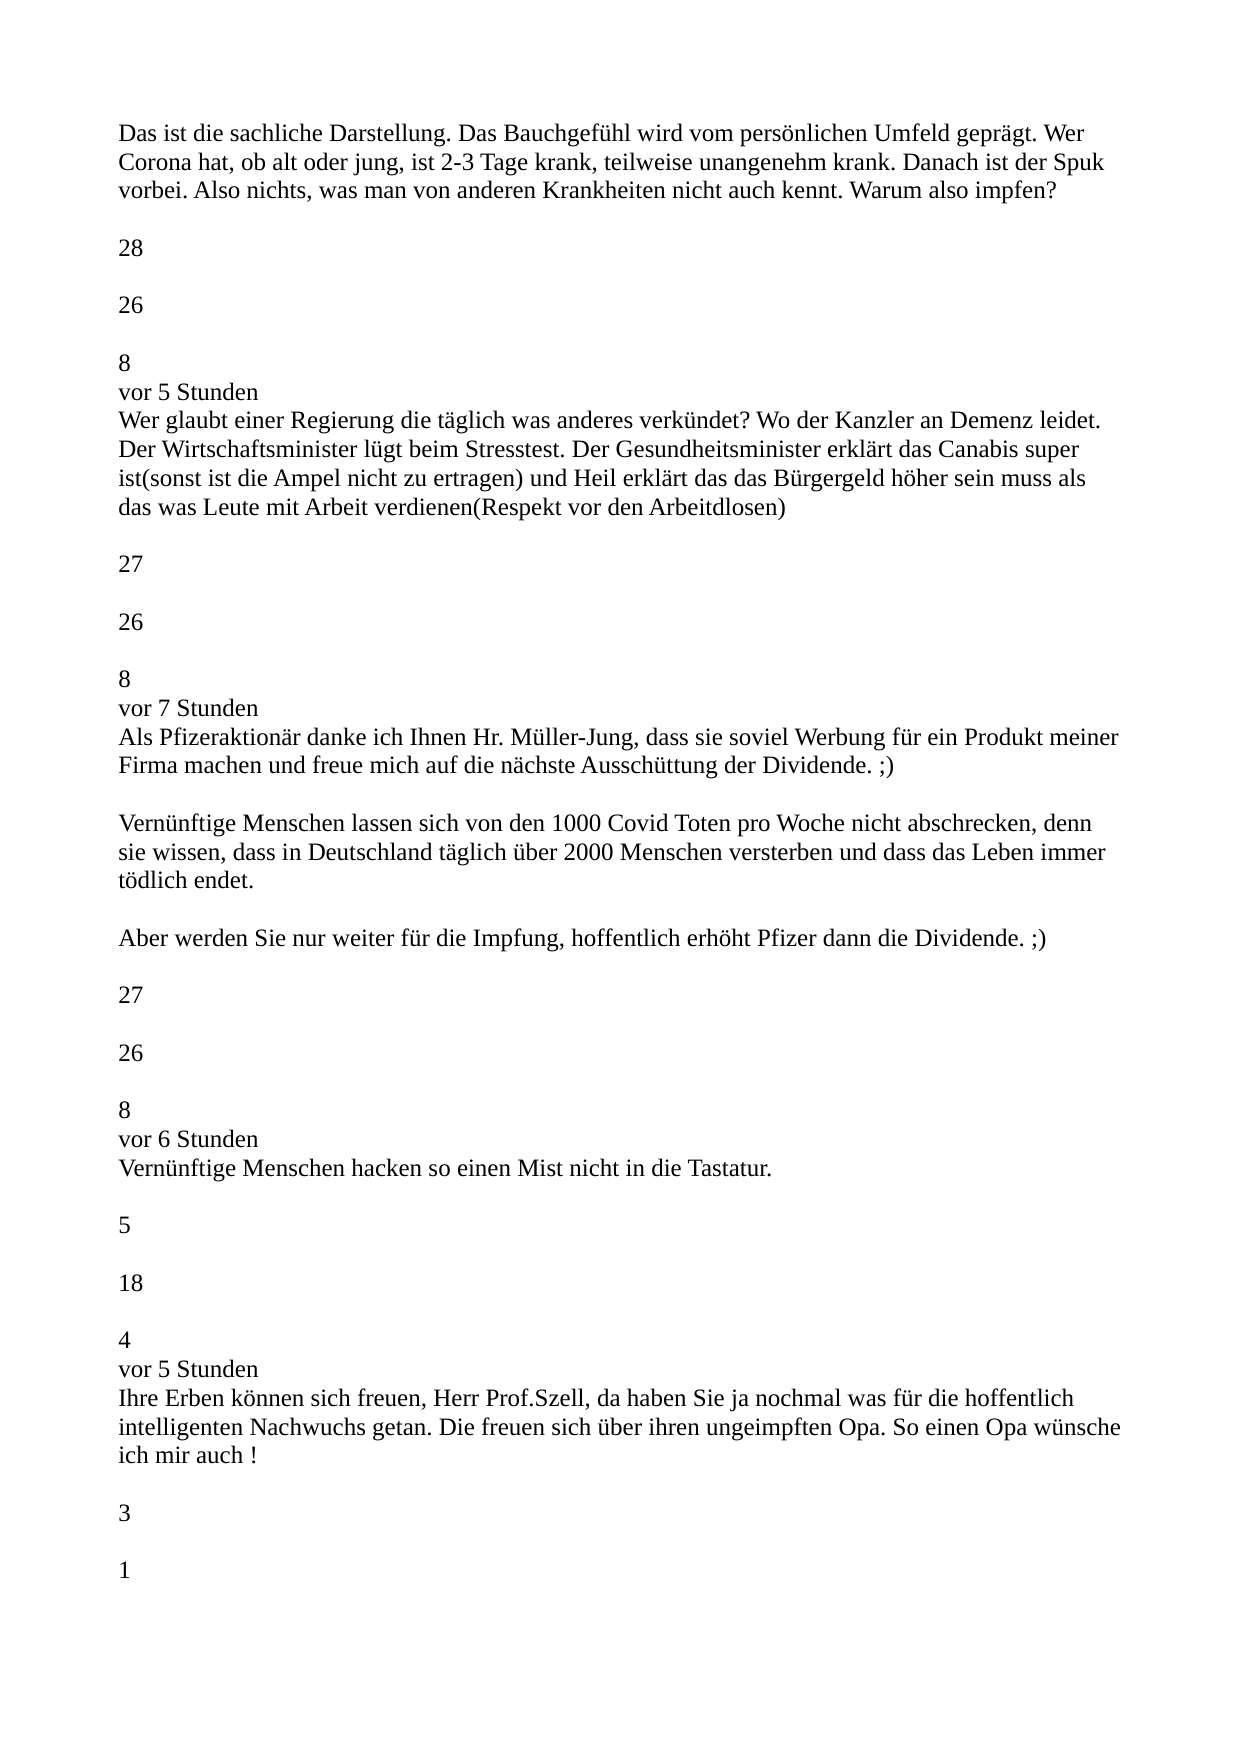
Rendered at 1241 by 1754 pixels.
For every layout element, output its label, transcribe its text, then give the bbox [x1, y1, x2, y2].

text vor 5 Stunden [118, 1354, 1122, 1383]
text 8 [118, 1096, 1122, 1124]
text 4 [118, 1326, 1122, 1354]
text 8 [118, 664, 1122, 693]
text 1 [118, 1556, 1122, 1584]
text 28 [118, 233, 1122, 262]
text 26 [118, 607, 1122, 636]
text 27 [118, 549, 1122, 578]
text 26 [118, 291, 1122, 319]
text Vernünftige Menschen lassen sich von den 1000 Covid Toten pro Woche nicht abschrecken, denn sie wissen, dass in Deutschland täglich über 2000 Menschen versterben und dass das Leben immer tödlich endet. [118, 808, 1122, 894]
text Vernünftige Menschen hacken so einen Mist nicht in die Tastatur. [118, 1153, 1122, 1182]
text 5 [118, 1211, 1122, 1239]
text 26 [118, 1038, 1122, 1067]
text 18 [118, 1268, 1122, 1297]
text Wer glaubt einer Regierung die täglich was anderes verkündet? Wo der Kanzler an Demenz leidet. Der Wirtschaftsminister lügt beim Stresstest. Der Gesundheitsminister erklärt das Canabis super ist(sonst ist die Ampel nicht zu ertragen) und Heil erklärt das das Bürgergeld höher sein muss als das was Leute mit Arbeit verdienen(Respekt vor den Arbeitdlosen) [118, 406, 1122, 521]
text Aber werden Sie nur weiter für die Impfung, hoffentlich erhöht Pfizer dann die Dividende. ;) [118, 923, 1122, 952]
text vor 7 Stunden [118, 693, 1122, 722]
text Als Pfizeraktionär danke ich Ihnen Hr. Müller-Jung, dass sie soviel Werbung für ein Produkt meiner Firma machen und freue mich auf die nächste Ausschüttung der Dividende. ;) [118, 722, 1122, 779]
text 3 [118, 1498, 1122, 1527]
text vor 5 Stunden [118, 377, 1122, 406]
text Das ist die sachliche Darstellung. Das Bauchgefühl wird vom persönlichen Umfeld geprägt. Wer Corona hat, ob alt oder jung, ist 2-3 Tage krank, teilweise unangenehm krank. Danach ist der Spuk vorbei. Also nichts, was man von anderen Krankheiten nicht auch kennt. Warum also impfen? [118, 118, 1122, 204]
text 8 [118, 348, 1122, 377]
text vor 6 Stunden [118, 1124, 1122, 1153]
text 27 [118, 981, 1122, 1009]
text Ihre Erben können sich freuen, Herr Prof.Szell, da haben Sie ja nochmal was für die hoffentlich intelligenten Nachwuchs getan. Die freuen sich über ihren ungeimpften Opa. So einen Opa wünsche ich mir auch ! [118, 1383, 1122, 1469]
